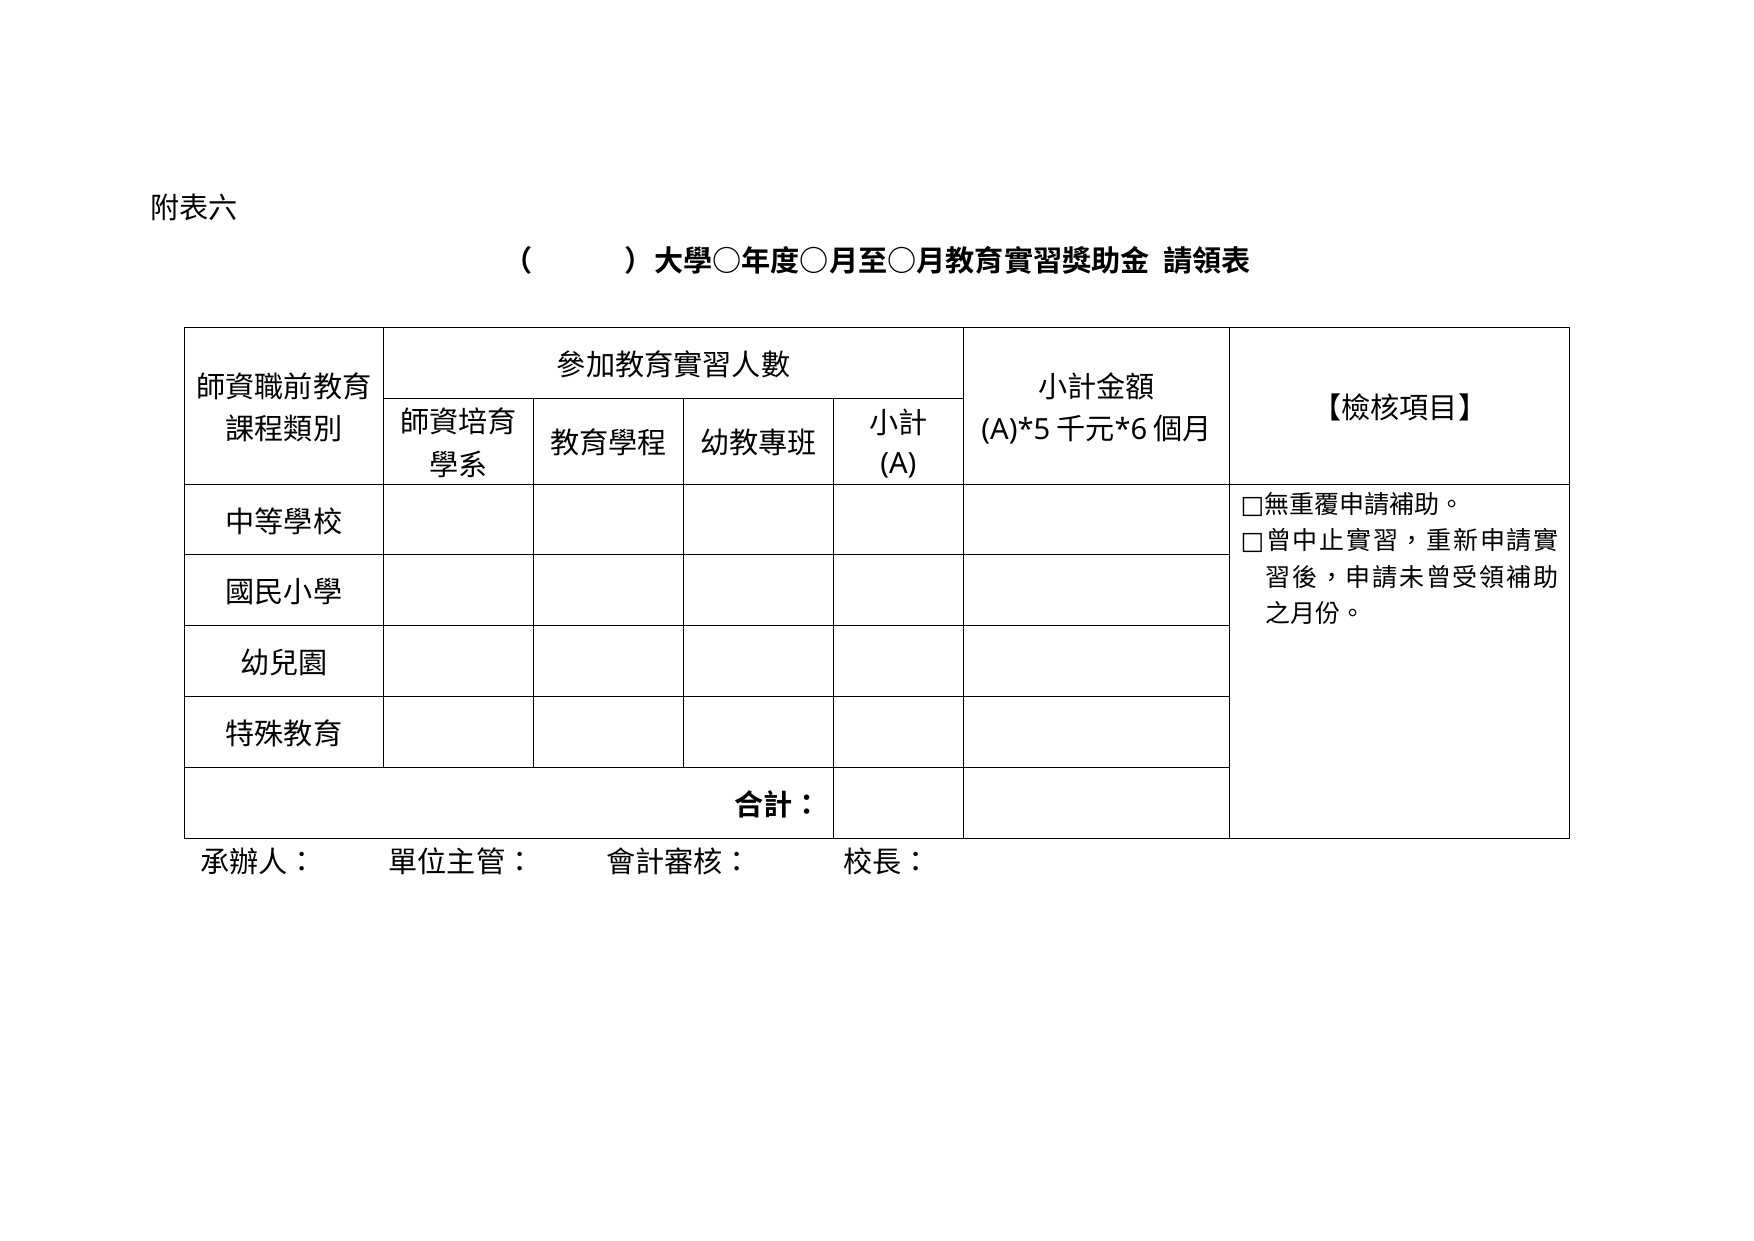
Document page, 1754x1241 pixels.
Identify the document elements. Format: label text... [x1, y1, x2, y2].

text 附表六 [150, 177, 1604, 229]
table_cell □無重覆申請補助。 □曾中止實習，重新申請實習後，申請未曾受領補助之月份。 [1230, 485, 1569, 838]
table_cell [684, 485, 833, 554]
table_header 參加教育實習人數 [384, 328, 963, 398]
table_cell [384, 697, 533, 767]
table_cell [384, 485, 533, 554]
table_cell [534, 485, 683, 554]
table_cell [384, 626, 533, 696]
table_cell [834, 768, 963, 838]
table_cell [834, 697, 963, 767]
text 承辦人： 單位主管： 會計審核： 校長： [200, 333, 1604, 881]
table_cell 國民小學 [185, 555, 383, 625]
table_header 師資職前教育課程類別 [185, 328, 383, 483]
table_cell [964, 768, 1229, 838]
table_cell [834, 626, 963, 696]
table_cell 小計 (A) [834, 399, 963, 483]
table_cell 幼兒園 [185, 626, 383, 696]
table_cell 幼教專班 [684, 399, 833, 483]
table_cell [534, 697, 683, 767]
table_cell 教育學程 [534, 399, 683, 483]
table_cell 特殊教育 [185, 697, 383, 767]
table_cell [384, 555, 533, 625]
table_cell [684, 555, 833, 625]
table_cell [534, 555, 683, 625]
table_cell 師資培育學系 [384, 399, 533, 483]
table_cell [684, 697, 833, 767]
table_cell [834, 485, 963, 554]
table_cell [964, 555, 1229, 625]
table_cell [964, 697, 1229, 767]
table_header 小計金額 (A)*5千元*6個月 [964, 328, 1229, 483]
text （ ）大學○年度○月至○月教育實習獎助金 請領表 [150, 229, 1604, 281]
table_cell 合計： [185, 768, 833, 838]
table_cell [834, 555, 963, 625]
table_cell [534, 626, 683, 696]
table_cell [964, 485, 1229, 554]
table_cell [964, 626, 1229, 696]
table_cell [684, 626, 833, 696]
table_header 【檢核項目】 [1230, 328, 1569, 483]
table_cell 中等學校 [185, 485, 383, 554]
